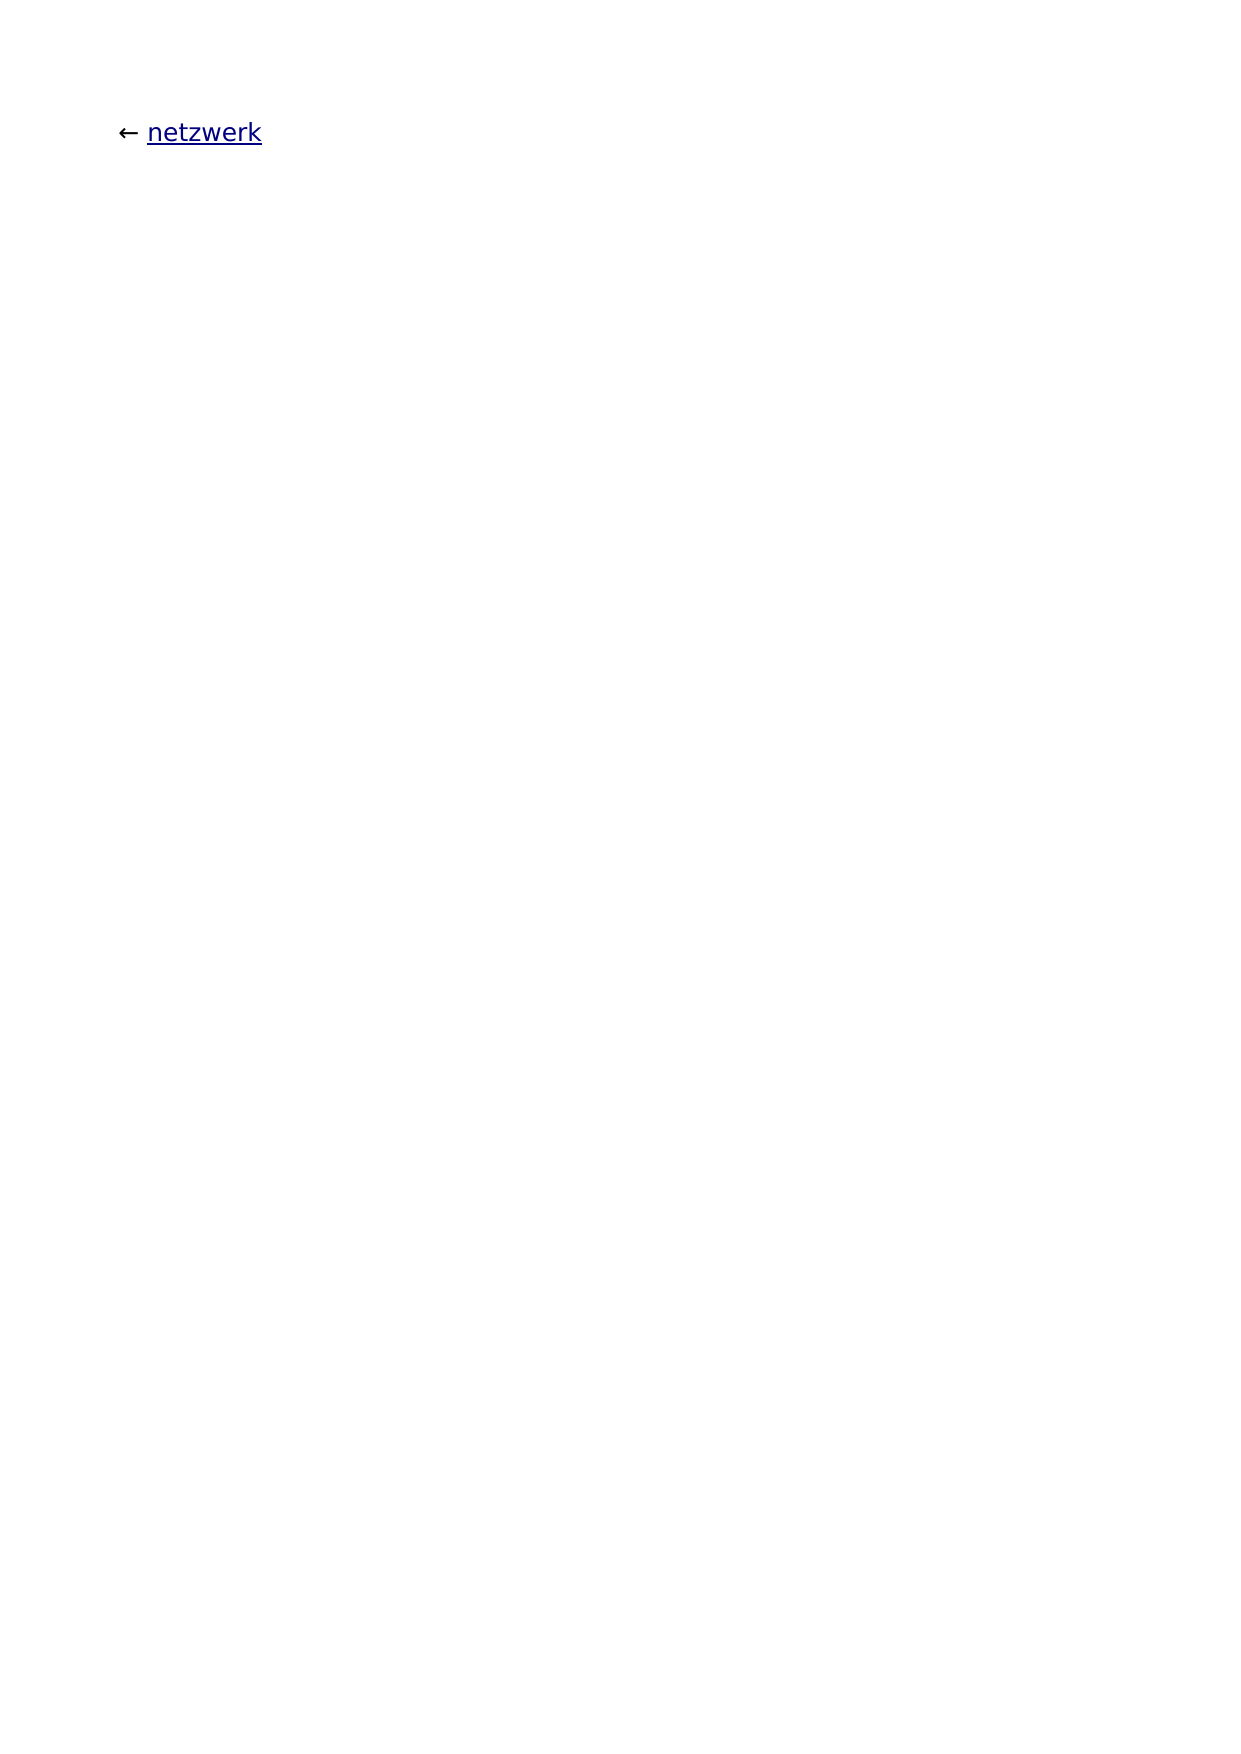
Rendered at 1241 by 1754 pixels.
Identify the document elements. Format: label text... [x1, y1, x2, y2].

text ← netzwerk [118, 118, 1122, 147]
